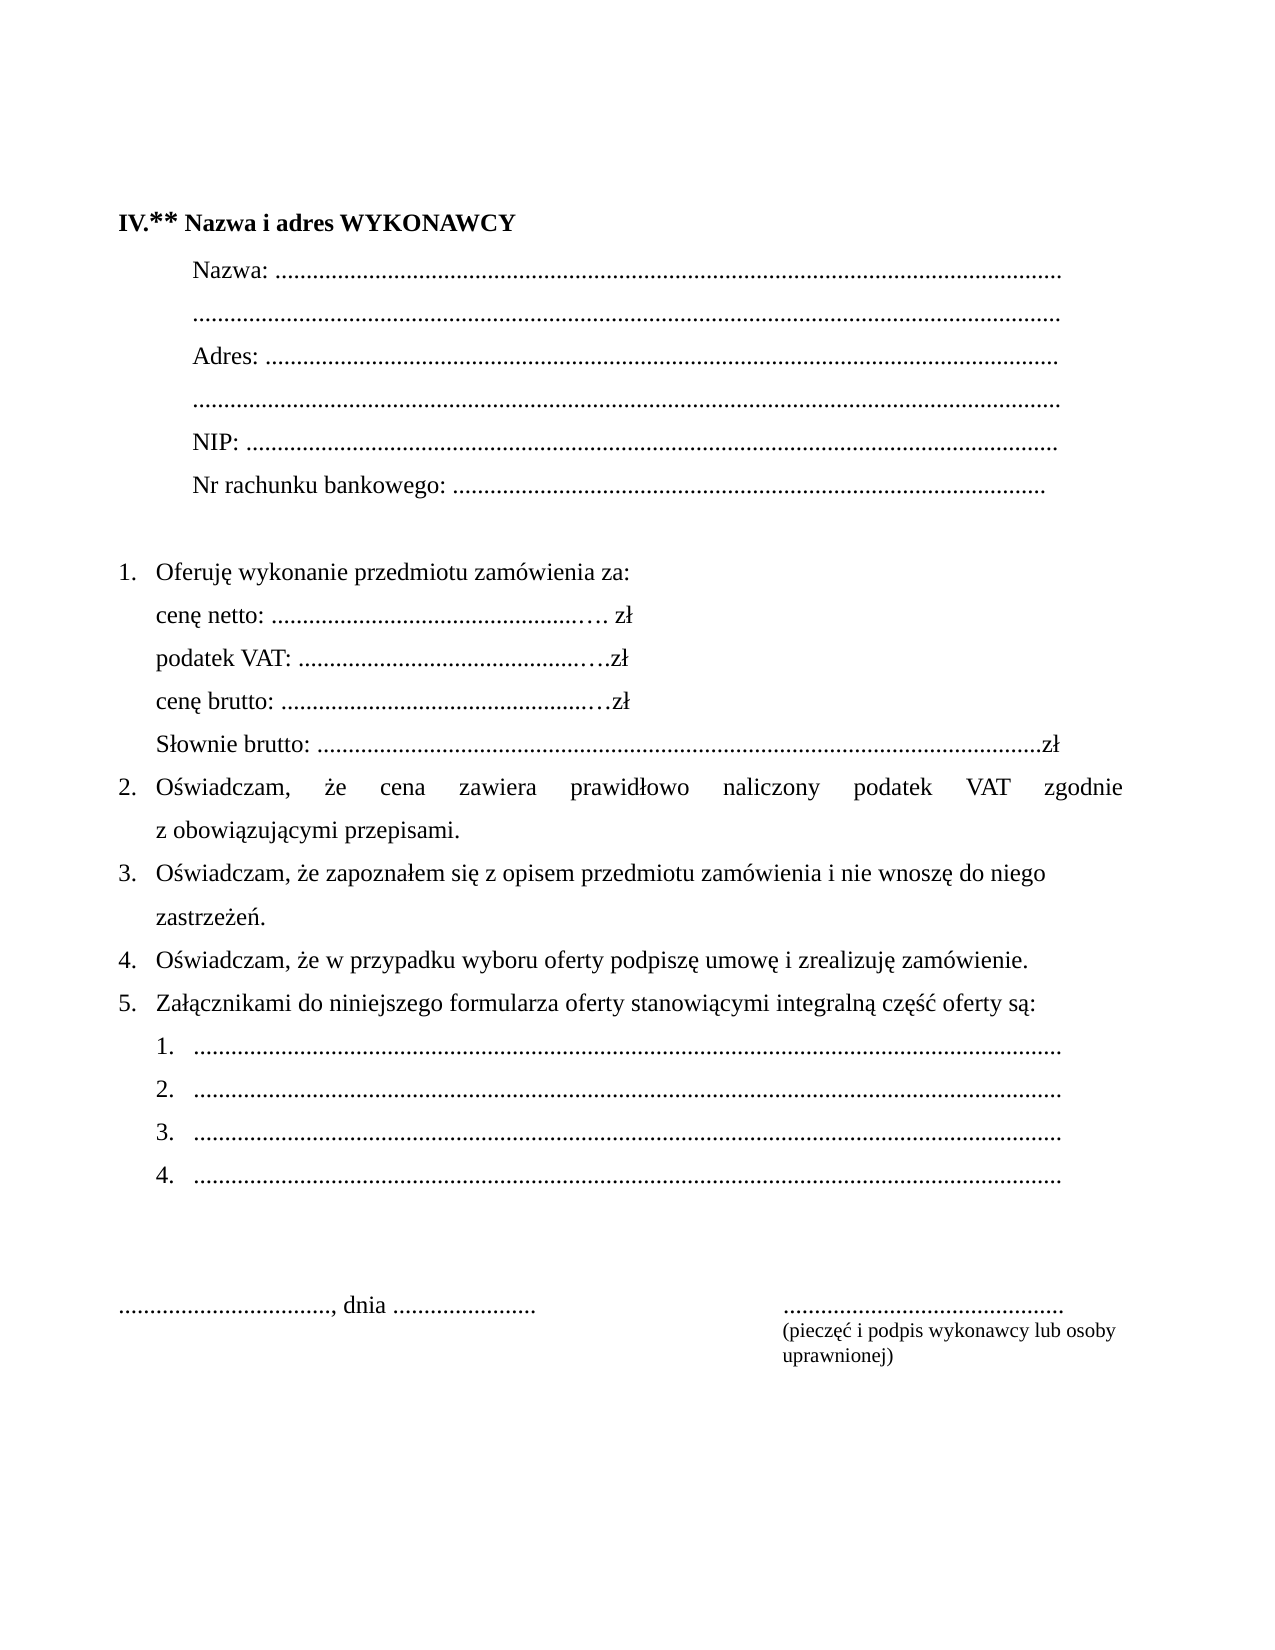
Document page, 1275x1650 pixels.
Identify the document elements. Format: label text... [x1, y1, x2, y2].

text cenę brutto: .................................................…zł [156, 686, 1157, 715]
list ........................................................................................................................................... [156, 1074, 1157, 1103]
list ........................................................................................................................................... [156, 1160, 1157, 1189]
text cenę netto: .................................................…. zł [156, 600, 1157, 628]
text Adres: ............................................................................................................................... [118, 341, 1157, 370]
list Oświadczam, że cena zawiera prawidłowo naliczony podatek VAT zgodnie z obowiązującymi przepisami. [118, 772, 1157, 844]
text ........................................................................................................................................... [118, 298, 1157, 327]
text .................................., dnia ....................... ............................................. [118, 1290, 1157, 1318]
text NIP: .................................................................................................................................. [118, 427, 1157, 456]
text ........................................................................................................................................... [118, 384, 1157, 413]
text podatek VAT: .............................................….zł [156, 643, 1157, 672]
subtitle IV.** Nazwa i adres WYKONAWCY [118, 204, 1157, 238]
text Nr rachunku bankowego: ............................................................................................... [118, 470, 1157, 499]
text Nazwa: .............................................................................................................................. [118, 255, 1157, 283]
text Słownie brutto: ....................................................................................................................zł [156, 729, 1157, 758]
list Oferuję wykonanie przedmiotu zamówienia za: [118, 557, 1157, 585]
list Oświadczam, że w przypadku wyboru oferty podpiszę umowę i zrealizuję zamówienie. [118, 945, 1157, 973]
list Oświadczam, że zapoznałem się z opisem przedmiotu zamówienia i nie wnoszę do niego zastrzeżeń. [118, 858, 1157, 930]
list Załącznikami do niniejszego formularza oferty stanowiącymi integralną część oferty są: [118, 988, 1157, 1017]
list ........................................................................................................................................... [156, 1117, 1157, 1146]
text (pieczęć i podpis wykonawcy lub osoby uprawnionej) [782, 1318, 1157, 1367]
list ........................................................................................................................................... [156, 1031, 1157, 1060]
